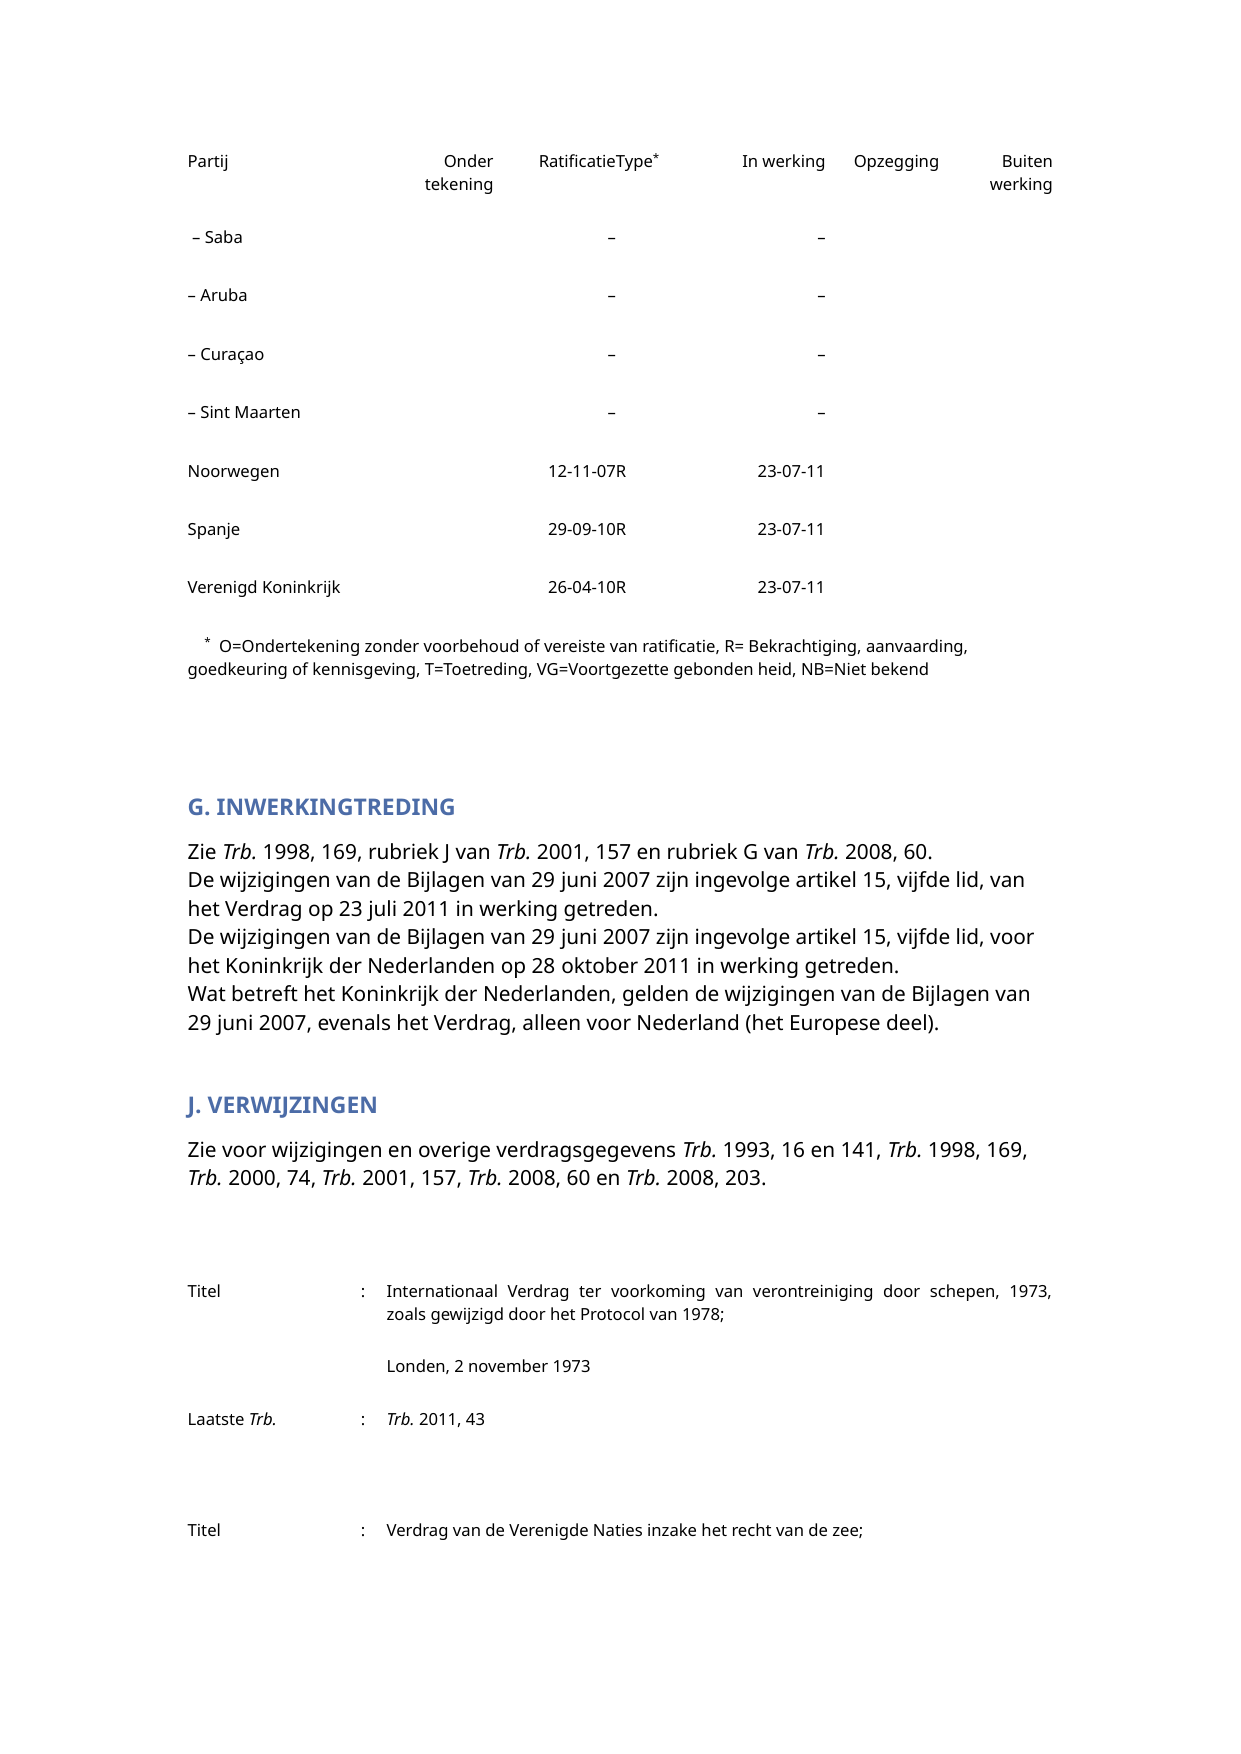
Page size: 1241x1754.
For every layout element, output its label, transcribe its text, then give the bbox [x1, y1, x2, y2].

table_cell [371, 518, 493, 576]
table_cell [371, 225, 493, 284]
table_header In werking [703, 150, 825, 225]
table_header Buiten werking [939, 150, 1053, 225]
table_cell – Curaçao [188, 342, 371, 401]
text De wijzigingen van de Bijlagen van 29 juni 2007 zijn ingevolge artikel 15, vijfde lid, van het Verdrag op 23 juli 2011 in werking getreden. [187, 866, 1053, 922]
text Zie voor wijzigingen en overige verdragsgegevens Trb. 1993, 16 en 141, Trb. 1998, 169, Trb. 2000, 74, Trb. 2001, 157, Trb. 2008, 60 en Trb. 2008, 203. [187, 1135, 1053, 1192]
table_cell [371, 284, 493, 342]
table_cell Verenigd Koninkrijk [188, 576, 371, 634]
table_cell [371, 576, 493, 634]
text Zie Trb. 1998, 169, rubriek J van Trb. 2001, 157 en rubriek G van Trb. 2008, 60. [187, 837, 1053, 866]
table_cell [371, 459, 493, 518]
table_cell – [493, 401, 616, 459]
table_cell 23-07-11 [703, 518, 825, 576]
table_cell Verdrag van de Verenigde Naties inzake het recht van de zee; [386, 1519, 1053, 1572]
table_cell 12-11-07 [493, 459, 616, 518]
table_cell [371, 401, 493, 459]
subtitle G. INWERKINGTREDING [187, 791, 1053, 822]
subtitle J. VERWIJZINGEN [187, 1089, 1053, 1120]
table_cell [939, 342, 1053, 401]
table_cell [939, 518, 1053, 576]
table_cell [939, 225, 1053, 284]
table_cell [616, 342, 703, 401]
table_cell – Aruba [188, 284, 371, 342]
table_cell – [703, 401, 825, 459]
table_cell [616, 284, 703, 342]
table_cell : [361, 1519, 386, 1572]
table_cell – [703, 284, 825, 342]
table_header Onder tekening [371, 150, 493, 225]
table_cell [825, 225, 939, 284]
table_cell R [616, 518, 703, 576]
table_cell [371, 342, 493, 401]
table_header Ratificatie [493, 150, 616, 225]
table_cell [939, 576, 1053, 634]
table_cell [616, 401, 703, 459]
table_cell [825, 518, 939, 576]
table_cell [825, 284, 939, 342]
table_cell R [616, 459, 703, 518]
table_cell [361, 1461, 386, 1519]
table_cell [825, 401, 939, 459]
table_header : [361, 1280, 386, 1408]
table_header Titel [188, 1280, 361, 1408]
table_cell – [493, 225, 616, 284]
table_cell Spanje [188, 518, 371, 576]
table_cell 29-09-10 [493, 518, 616, 576]
table_cell [825, 342, 939, 401]
table_cell [939, 459, 1053, 518]
table_cell – Saba [188, 225, 371, 284]
table_cell – Sint Maarten [188, 401, 371, 459]
table_cell – [703, 225, 825, 284]
table_cell Trb. 2011, 43 [386, 1408, 1053, 1461]
table_cell * O=Ondertekening zonder voorbehoud of vereiste van ratificatie, R= Bekrachtiging, aanvaarding, goedkeuring of kennisgeving, T=Toetreding, VG=Voortgezette gebonden heid, NB=Niet bekend [188, 635, 1053, 710]
table_cell Titel [188, 1519, 361, 1572]
table_cell Laatste Trb. [188, 1408, 361, 1461]
table_header Type* [616, 150, 703, 225]
table_cell 23-07-11 [703, 459, 825, 518]
table_cell [386, 1461, 1053, 1519]
table_header Opzegging [825, 150, 939, 225]
table_header Internationaal Verdrag ter voorkoming van verontreiniging door schepen, 1973, zoals gewijzigd door het Protocol van 1978; Londen, 2 november 1973 [386, 1280, 1053, 1408]
table_cell [188, 1461, 361, 1519]
table_header Partij [188, 150, 371, 225]
table_cell 23-07-11 [703, 576, 825, 634]
table_cell 26-04-10 [493, 576, 616, 634]
table_cell [616, 225, 703, 284]
table_cell R [616, 576, 703, 634]
table_cell – [493, 342, 616, 401]
table_cell [825, 576, 939, 634]
table_cell [939, 284, 1053, 342]
table_cell : [361, 1408, 386, 1461]
table_cell Noorwegen [188, 459, 371, 518]
text De wijzigingen van de Bijlagen van 29 juni 2007 zijn ingevolge artikel 15, vijfde lid, voor het Koninkrijk der Nederlanden op 28 oktober 2011 in werking getreden. [187, 922, 1053, 979]
table_cell [939, 401, 1053, 459]
table_cell – [493, 284, 616, 342]
table_cell – [703, 342, 825, 401]
table_cell [825, 459, 939, 518]
text Wat betreft het Koninkrijk der Nederlanden, gelden de wijzigingen van de Bijlagen van 29 juni 2007, evenals het Verdrag, alleen voor Nederland (het Europese deel). [187, 979, 1053, 1036]
